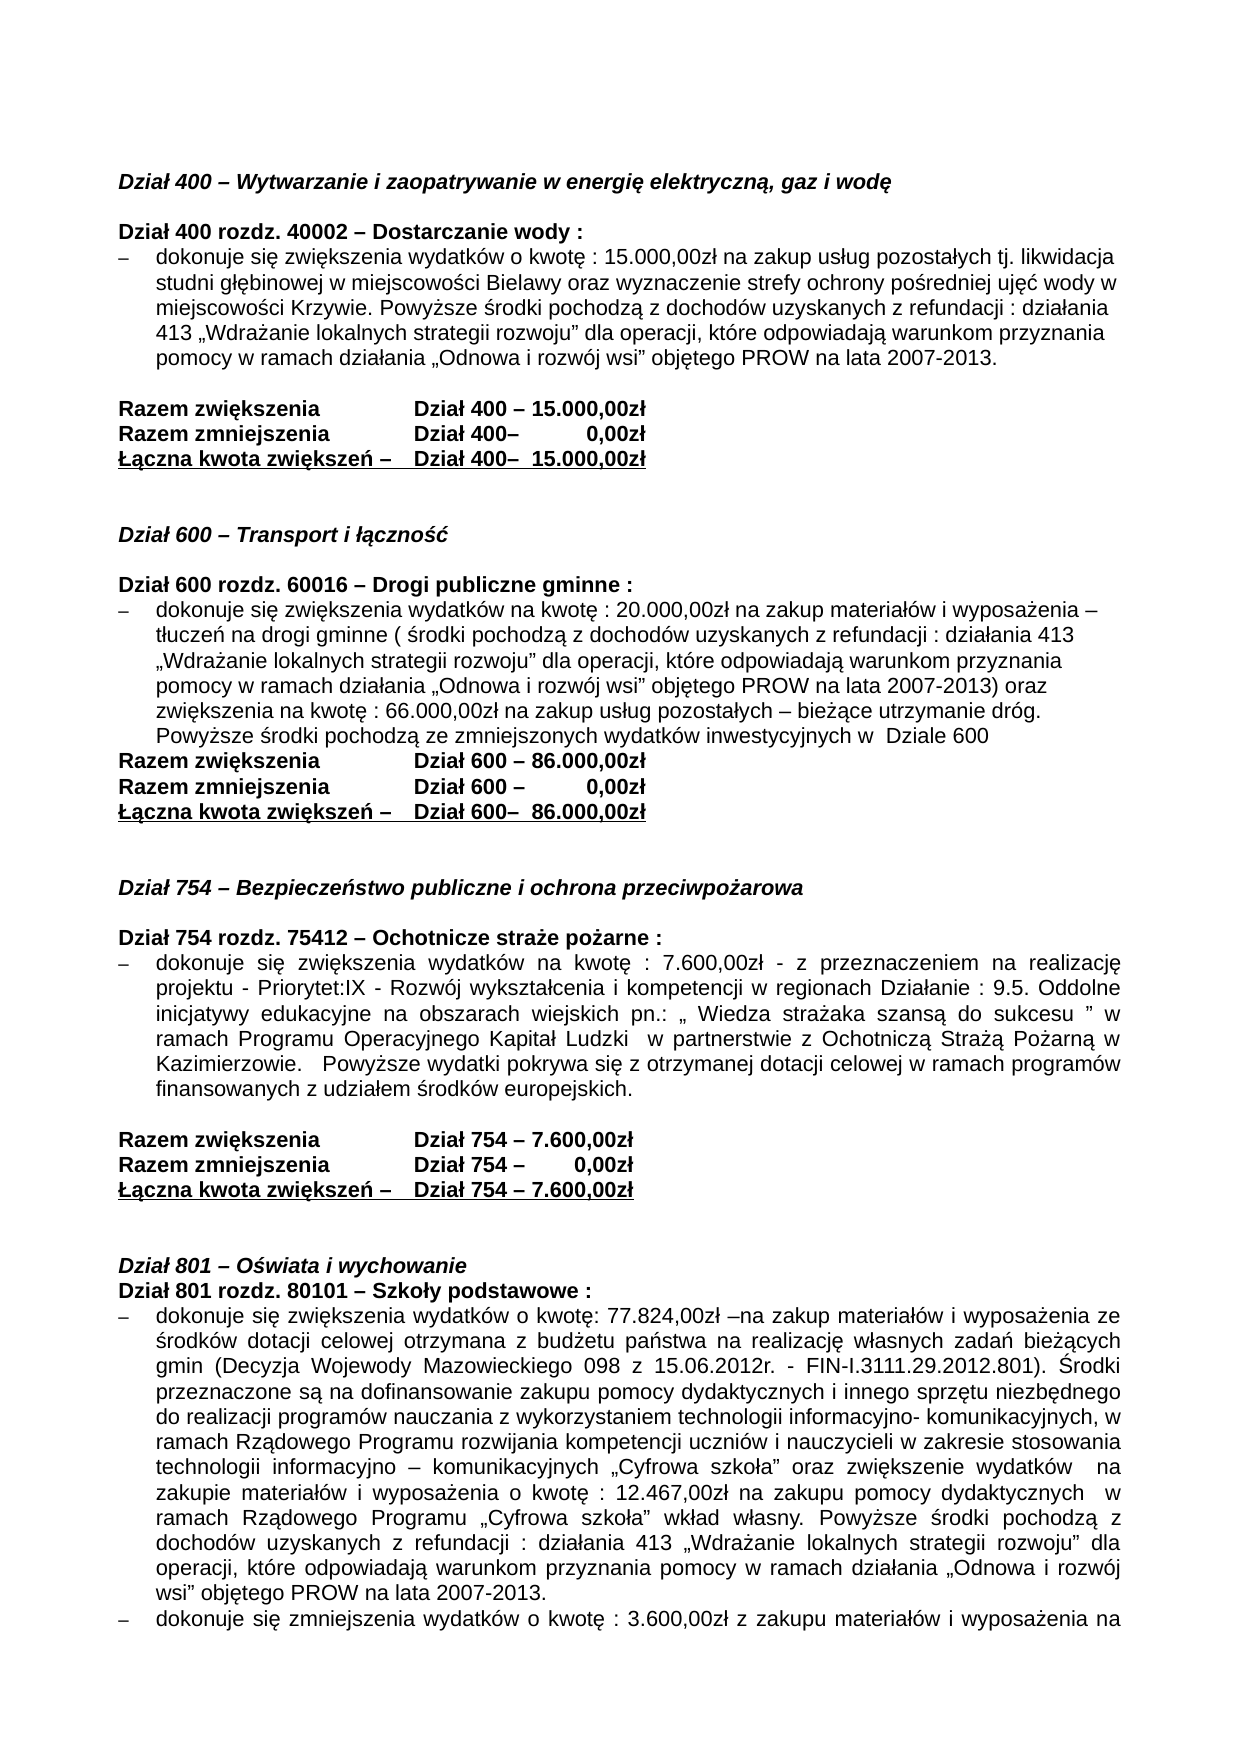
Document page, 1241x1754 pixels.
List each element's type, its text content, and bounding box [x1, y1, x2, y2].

text Razem zmniejszenia Dział 400– 0,00zł [118, 421, 1122, 446]
text Dział 400 rozdz. 40002 – Dostarczanie wody : [118, 219, 1122, 244]
text Dział 754 – Bezpieczeństwo publiczne i ochrona przeciwpożarowa [118, 874, 1122, 899]
text Razem zmniejszenia Dział 600 – 0,00zł [118, 773, 1122, 799]
text Razem zwiększenia Dział 754 – 7.600,00zł [118, 1126, 1122, 1152]
text Dział 400 – Wytwarzanie i zaopatrywanie w energię elektryczną, gaz i wodę [118, 168, 1122, 194]
text Dział 600 rozdz. 60016 – Drogi publiczne gminne : [118, 572, 1122, 597]
list dokonuje się zwiększenia wydatków o kwotę : 15.000,00zł na zakup usług pozostałych tj. likwidacja studni głębinowej w miejscowości Bielawy oraz wyznaczenie strefy ochrony pośredniej ujęć wody w miejscowości Krzywie. Powyższe środki pochodzą z dochodów uzyskanych z refundacji : działania 413 „Wdrażanie lokalnych strategii rozwoju” dla operacji, które odpowiadają warunkom przyznania pomocy w ramach działania „Odnowa i rozwój wsi” objętego PROW na lata 2007-2013. [118, 244, 1122, 370]
list dokonuje się zwiększenia wydatków o kwotę: 77.824,00zł –na zakup materiałów i wyposażenia ze środków dotacji celowej otrzymana z budżetu państwa na realizację własnych zadań bieżących gmin (Decyzja Wojewody Mazowieckiego 098 z 15.06.2012r. - FIN-I.3111.29.2012.801). Środki przeznaczone są na dofinansowanie zakupu pomocy dydaktycznych i innego sprzętu niezbędnego do realizacji programów nauczania z wykorzystaniem technologii informacyjno- komunikacyjnych, w ramach Rządowego Programu rozwijania kompetencji uczniów i nauczycieli w zakresie stosowania technologii informacyjno – komunikacyjnych „Cyfrowa szkoła” oraz zwiększenie wydatków na zakupie materiałów i wyposażenia o kwotę : 12.467,00zł na zakupu pomocy dydaktycznych w ramach Rządowego Programu „Cyfrowa szkoła” wkład własny. Powyższe środki pochodzą z dochodów uzyskanych z refundacji : działania 413 „Wdrażanie lokalnych strategii rozwoju” dla operacji, które odpowiadają warunkom przyznania pomocy w ramach działania „Odnowa i rozwój wsi” objętego PROW na lata 2007-2013. [118, 1303, 1122, 1605]
text Łączna kwota zwiększeń – Dział 754 – 7.600,00zł [118, 1177, 1122, 1202]
text Dział 754 rozdz. 75412 – Ochotnicze straże pożarne : [118, 925, 1122, 950]
text Dział 600 – Transport i łączność [118, 521, 1122, 547]
list dokonuje się zmniejszenia wydatków o kwotę : 3.600,00zł z zakupu materiałów i wyposażenia na [118, 1605, 1122, 1631]
text Razem zwiększenia Dział 600 – 86.000,00zł [118, 748, 1122, 773]
text Razem zmniejszenia Dział 754 – 0,00zł [118, 1152, 1122, 1177]
text Łączna kwota zwiększeń – Dział 400– 15.000,00zł [118, 446, 1122, 471]
list dokonuje się zwiększenia wydatków na kwotę : 7.600,00zł - z przeznaczeniem na realizację projektu - Priorytet:IX - Rozwój wykształcenia i kompetencji w regionach Działanie : 9.5. Oddolne inicjatywy edukacyjne na obszarach wiejskich pn.: „ Wiedza strażaka szansą do sukcesu ” w ramach Programu Operacyjnego Kapitał Ludzki w partnerstwie z Ochotniczą Strażą Pożarną w Kazimierzowie. Powyższe wydatki pokrywa się z otrzymanej dotacji celowej w ramach programów finansowanych z udziałem środków europejskich. [118, 950, 1122, 1101]
text Łączna kwota zwiększeń – Dział 600– 86.000,00zł [118, 799, 1122, 824]
list dokonuje się zwiększenia wydatków na kwotę : 20.000,00zł na zakup materiałów i wyposażenia – tłuczeń na drogi gminne ( środki pochodzą z dochodów uzyskanych z refundacji : działania 413 „Wdrażanie lokalnych strategii rozwoju” dla operacji, które odpowiadają warunkom przyznania pomocy w ramach działania „Odnowa i rozwój wsi” objętego PROW na lata 2007-2013) oraz zwiększenia na kwotę : 66.000,00zł na zakup usług pozostałych – bieżące utrzymanie dróg. Powyższe środki pochodzą ze zmniejszonych wydatków inwestycyjnych w Dziale 600 [118, 597, 1122, 748]
text Dział 801 – Oświata i wychowanie [118, 1252, 1122, 1278]
text Razem zwiększenia Dział 400 – 15.000,00zł [118, 395, 1122, 421]
text Dział 801 rozdz. 80101 – Szkoły podstawowe : [118, 1278, 1122, 1303]
